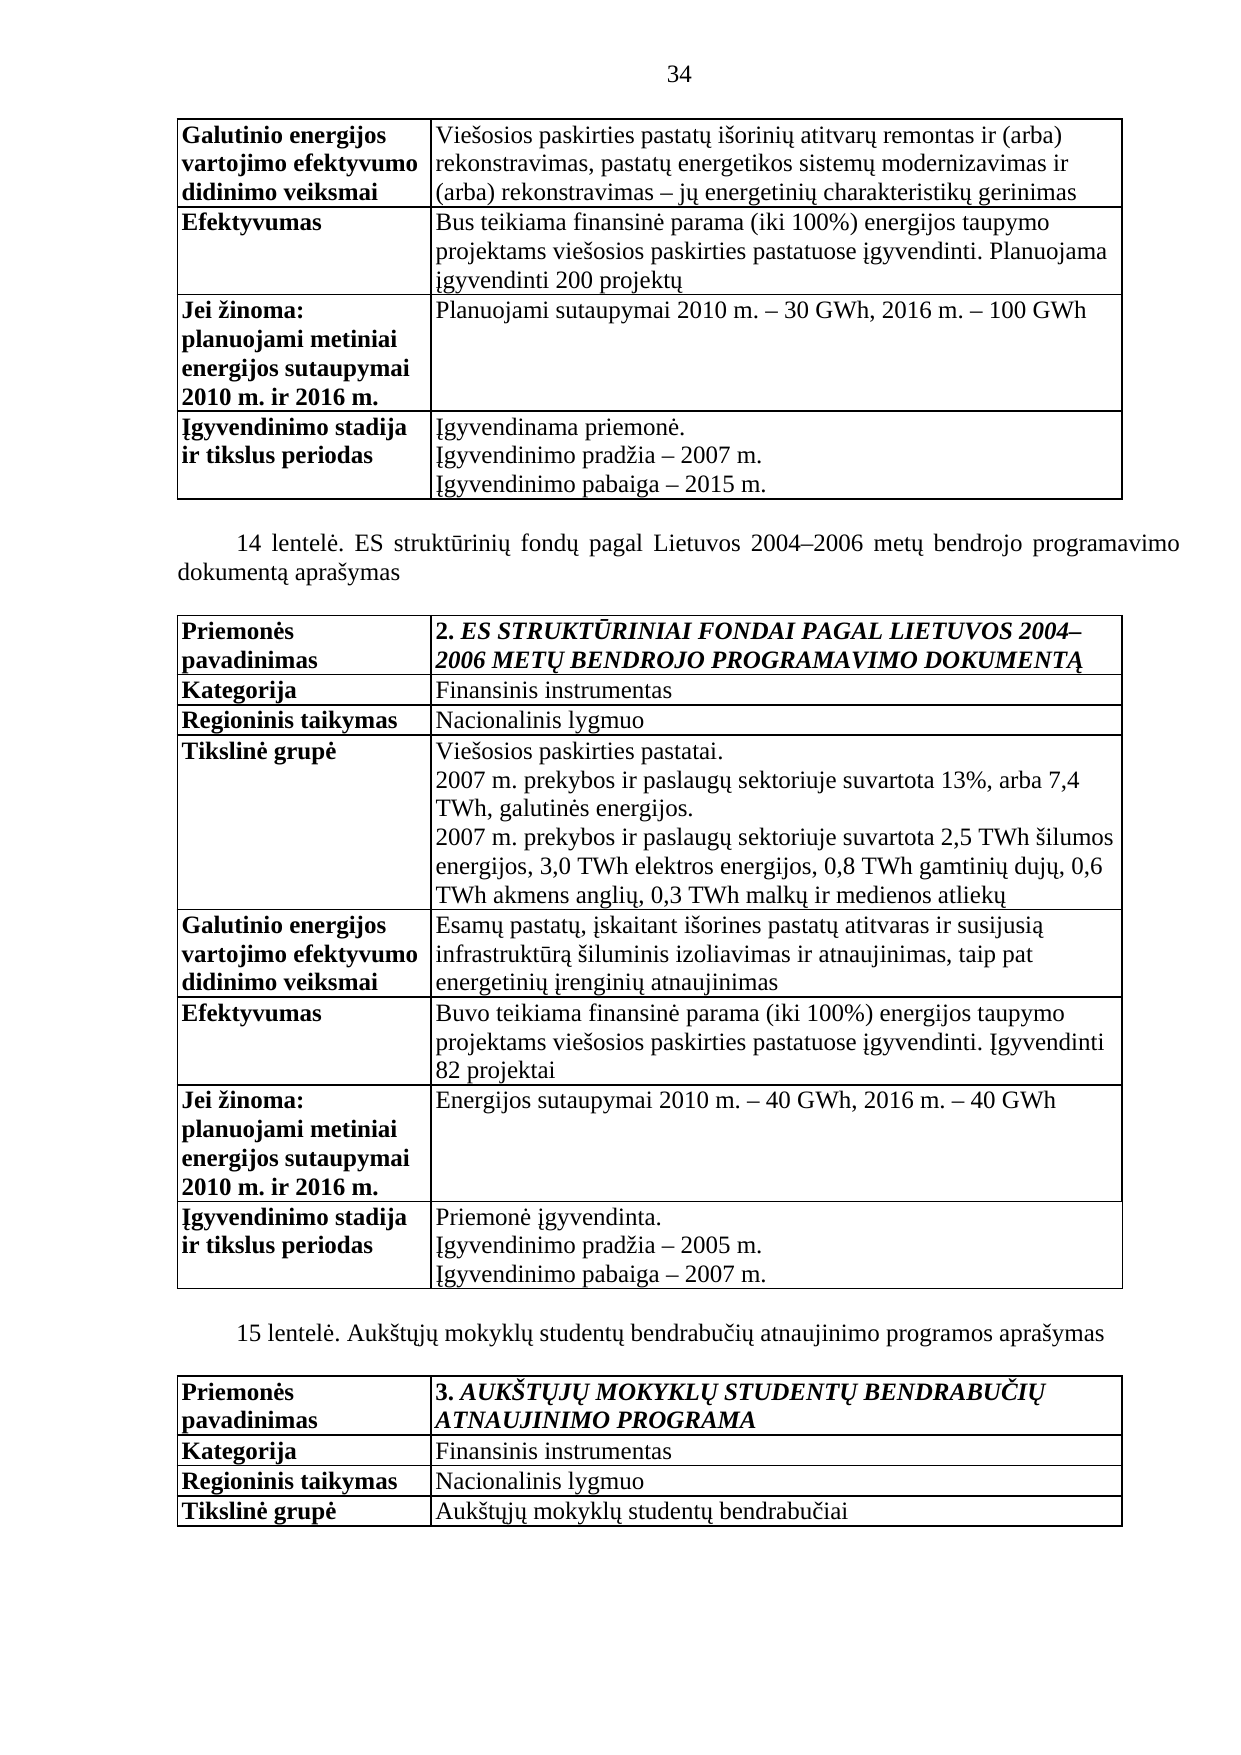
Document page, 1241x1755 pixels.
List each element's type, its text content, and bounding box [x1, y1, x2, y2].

table_cell Buvo teikiama finansinė parama (iki 100%) energijos taupymo projektams viešosios paskirties pastatuose įgyvendinti. Įgyvendinti 82 projektai [432, 998, 1121, 1084]
table_cell Finansinis instrumentas [432, 675, 1121, 704]
table_cell Regioninis taikymas [178, 1466, 430, 1495]
table_header 2. ES STRUKTŪRINIAI FONDAI PAGAL LIETUVOS 2004–2006 METŲ BENDROJO PROGRAMAVIMO DOKUMENTĄ [432, 616, 1121, 674]
table_cell Finansinis instrumentas [432, 1436, 1121, 1464]
table_cell Galutinio energijos vartojimo efektyvumo didinimo veiksmai [178, 910, 430, 996]
table_cell Įgyvendinimo stadija ir tikslus periodas [178, 1202, 430, 1288]
text 14 lentelė. ES struktūrinių fondų pagal Lietuvos 2004–2006 metų bendrojo programavimo dokumentą aprašymas [177, 528, 1181, 586]
table_cell Aukštųjų mokyklų studentų bendrabučiai [432, 1497, 1121, 1525]
table_cell Efektyvumas [178, 998, 430, 1084]
table_cell Planuojami sutaupymai 2010 m. – 30 GWh, 2016 m. – 100 GWh [432, 295, 1121, 410]
table_cell Efektyvumas [178, 208, 430, 294]
text 15 lentelė. Aukštųjų mokyklų studentų bendrabučių atnaujinimo programos aprašymas [177, 1318, 1181, 1346]
table_cell Nacionalinis lygmuo [432, 1466, 1121, 1495]
table_cell Energijos sutaupymai 2010 m. – 40 GWh, 2016 m. – 40 GWh [432, 1086, 1121, 1201]
table_cell Kategorija [178, 675, 430, 704]
table_cell Tikslinė grupė [178, 1497, 430, 1525]
table_cell Galutinio energijos vartojimo efektyvumo didinimo veiksmai [178, 120, 430, 206]
table_cell Tikslinė grupė [178, 736, 430, 908]
table_header Priemonės pavadinimas [178, 1377, 430, 1434]
table_cell Nacionalinis lygmuo [432, 706, 1121, 734]
table_cell Regioninis taikymas [178, 706, 430, 734]
table_cell Įgyvendinimo stadija ir tikslus periodas [178, 412, 430, 498]
table_cell Kategorija [178, 1436, 430, 1464]
table_header 3. AUKŠTŲJŲ MOKYKLŲ STUDENTŲ BENDRABUČIŲ ATNAUJINIMO PROGRAMA [432, 1377, 1121, 1434]
table_cell Viešosios paskirties pastatai. 2007 m. prekybos ir paslaugų sektoriuje suvartota 13%, arba 7,4 TWh, galutinės energijos. 2007 m. prekybos ir paslaugų sektoriuje suvartota 2,5 TWh šilumos energijos, 3,0 TWh elektros energijos, 0,8 TWh gamtinių dujų, 0,6 TWh akmens anglių, 0,3 TWh malkų ir medienos atliekų [432, 736, 1121, 908]
table_cell Jei žinoma: planuojami metiniai energijos sutaupymai 2010 m. ir 2016 m. [178, 1086, 430, 1201]
table_cell Priemonė įgyvendinta. Įgyvendinimo pradžia – 2005 m. Įgyvendinimo pabaiga – 2007 m. [432, 1202, 1122, 1288]
table_cell Jei žinoma: planuojami metiniai energijos sutaupymai 2010 m. ir 2016 m. [178, 295, 430, 410]
table_cell Įgyvendinama priemonė. Įgyvendinimo pradžia – 2007 m. Įgyvendinimo pabaiga – 2015 m. [432, 412, 1121, 498]
table_cell Esamų pastatų, įskaitant išorines pastatų atitvaras ir susijusią infrastruktūrą šiluminis izoliavimas ir atnaujinimas, taip pat energetinių įrenginių atnaujinimas [432, 910, 1121, 996]
table_cell Bus teikiama finansinė parama (iki 100%) energijos taupymo projektams viešosios paskirties pastatuose įgyvendinti. Planuojama įgyvendinti 200 projektų [432, 208, 1121, 294]
table_cell Viešosios paskirties pastatų išorinių atitvarų remontas ir (arba) rekonstravimas, pastatų energetikos sistemų modernizavimas ir (arba) rekonstravimas – jų energetinių charakteristikų gerinimas [432, 120, 1121, 206]
table_header Priemonės pavadinimas [178, 616, 430, 674]
